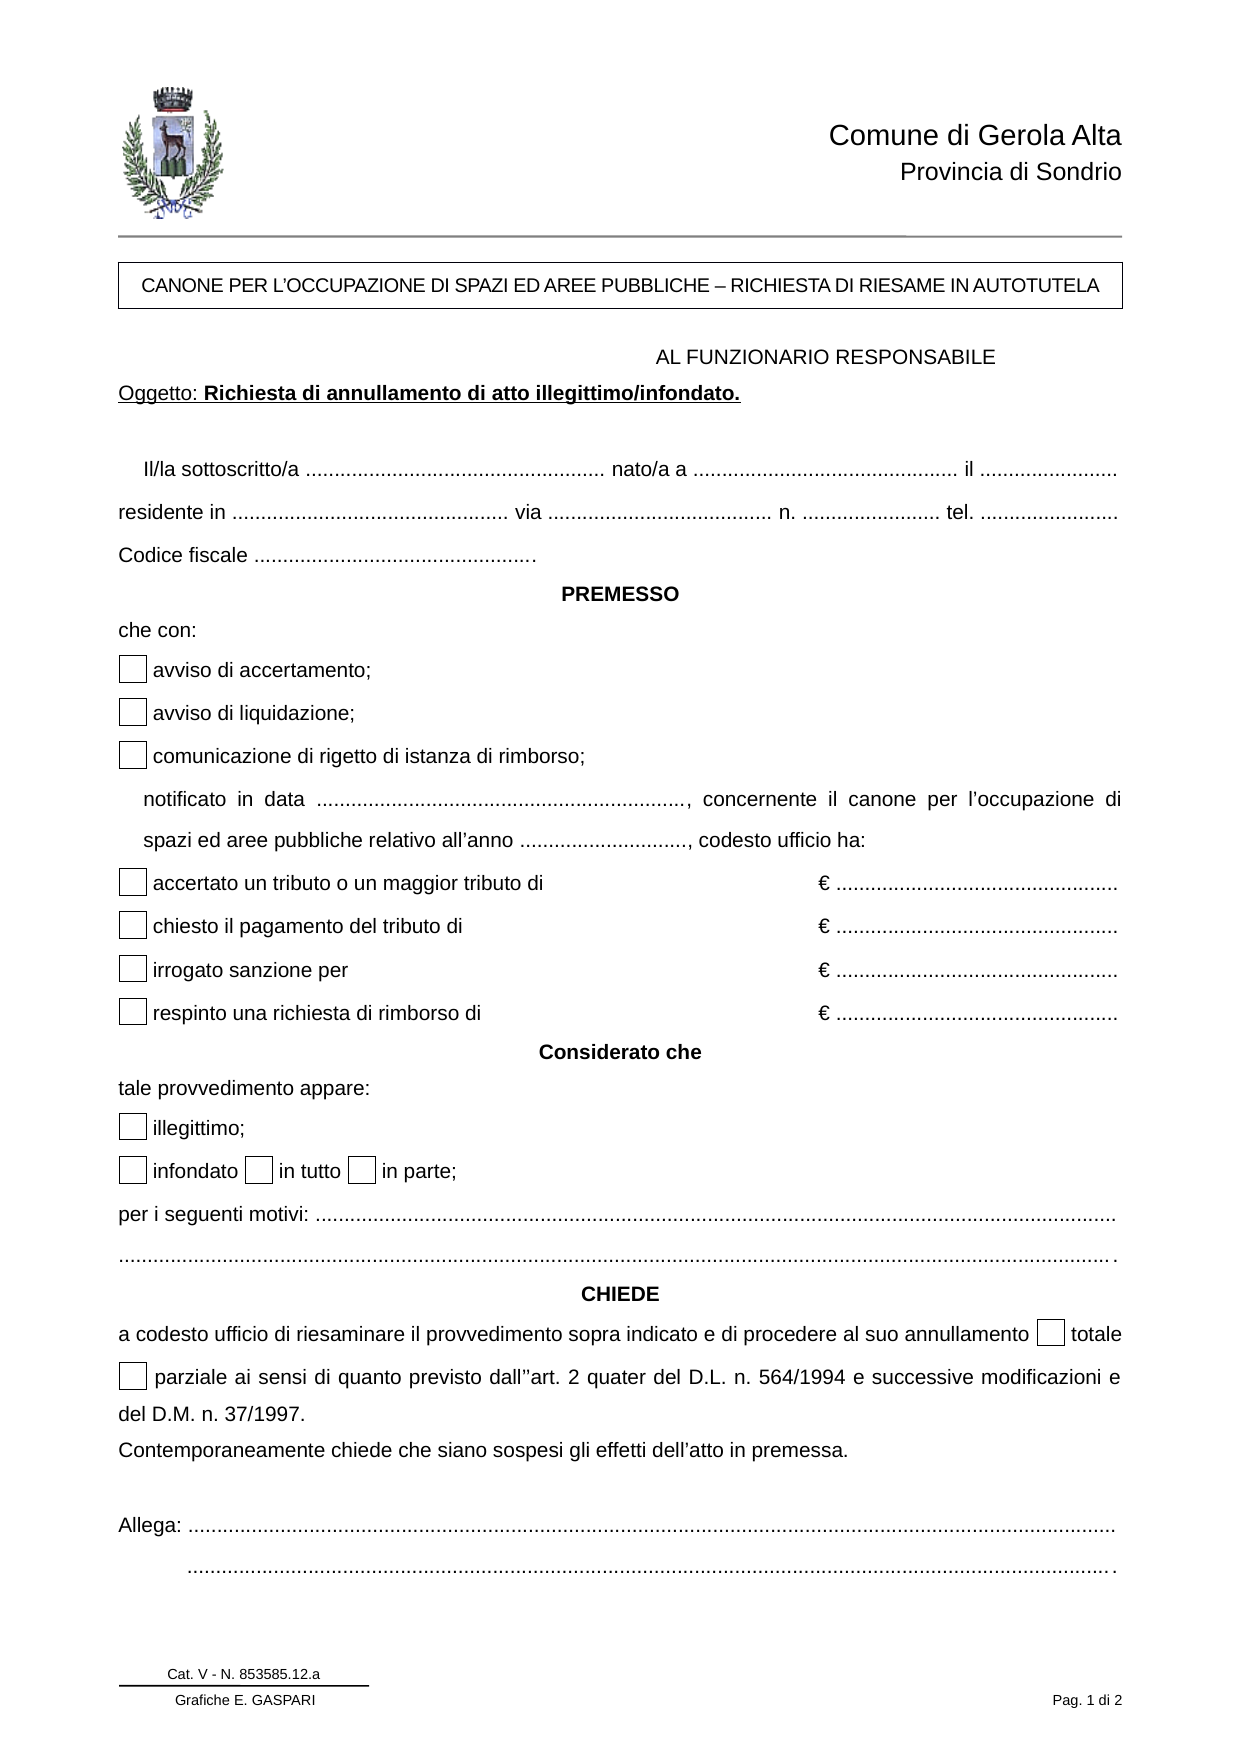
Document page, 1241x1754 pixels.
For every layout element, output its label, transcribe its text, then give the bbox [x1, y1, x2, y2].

picture [122, 87, 224, 219]
text avviso di liquidazione; [118, 697, 1122, 726]
text che con: [118, 618, 1122, 642]
text comunicazione di rigetto di istanza di rimborso; [118, 740, 1122, 769]
text accertato un tributo o un maggior tributo di € ................................................. [118, 867, 1122, 896]
text Considerato che [118, 1040, 1122, 1064]
text infondato in tutto in parte; [118, 1155, 1122, 1184]
text Allega: ................................................................................................................................................................. ................................................................................................................................................................. [118, 1509, 1122, 1579]
text per i seguenti motivi: ........................................................................................................................................... ............................................................................................................................................................................. [118, 1198, 1122, 1267]
text avviso di accertamento; [118, 654, 1122, 683]
text Contemporaneamente chiede che siano sospesi gli effetti dell’atto in premessa. [118, 1438, 1122, 1462]
text Comune di Gerola Alta [224, 118, 1122, 152]
text Codice fiscale ................................................. [118, 539, 1122, 568]
text chiesto il pagamento del tributo di € ................................................. [147, 911, 1122, 939]
text notificato in data ................................................................, concernente il canone per l’occupazione di spazi ed aree pubbliche relativo all’anno ............................., codesto ufficio ha: [143, 783, 1122, 853]
text irrogato sanzione per € ................................................. [118, 954, 1122, 982]
text Provincia di Sondrio [224, 157, 1122, 185]
text a codesto ufficio di riesaminare il provvedimento sopra indicato e di procedere al suo annullamento totale parziale ai sensi di quanto previsto dall’’art. 2 quater del D.L. n. 564/1994 e successive modificazioni e del D.M. n. 37/1997. [118, 1318, 1122, 1426]
text AL FUNZIONARIO RESPONSABILE [656, 345, 1122, 369]
text Il/la sottoscritto/a .................................................... nato/a a .............................................. il ........................ [118, 453, 1122, 482]
text respinto una richiesta di rimborso di € ................................................. [118, 997, 1122, 1026]
text PREMESSO [118, 582, 1122, 606]
text tale provvedimento appare: [118, 1076, 1122, 1100]
table_header CANONE PER L’OCCUPAZIONE DI SPAZI ED AREE PUBBLICHE – RICHIESTA DI RIESAME IN AUTOTUTELA [119, 263, 1122, 308]
text CHIEDE [118, 1282, 1122, 1306]
text illegittimo; [118, 1112, 1122, 1141]
text Oggetto: Richiesta di annullamento di atto illegittimo/infondato. [118, 381, 1122, 405]
text residente in ................................................ via ....................................... n. ........................ tel. ........................ [118, 496, 1122, 525]
